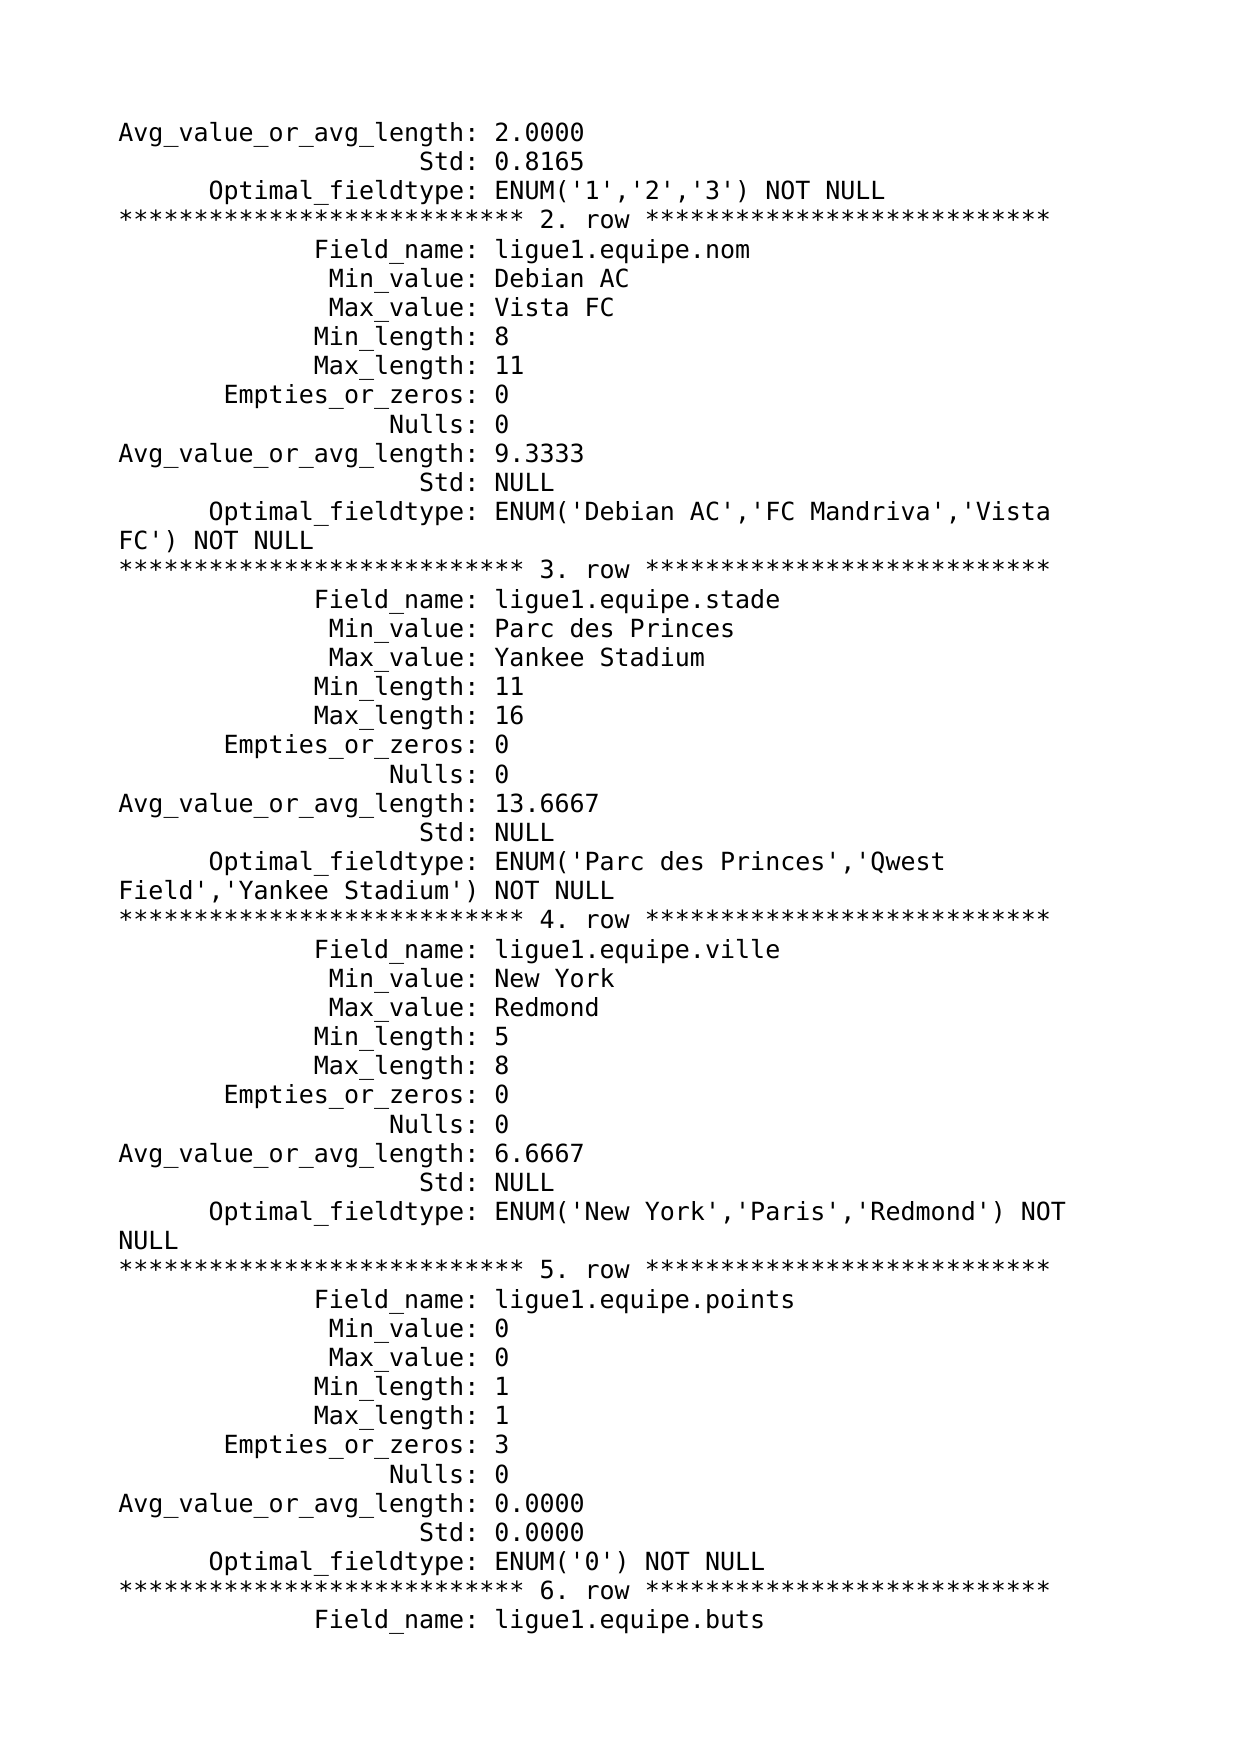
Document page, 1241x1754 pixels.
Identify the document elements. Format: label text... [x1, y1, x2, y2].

text Avg_value_or_avg_length: 2.0000 Std: 0.8165 Optimal_fieldtype: ENUM('1','2','3') NOT NULL *************************** 2. row *************************** Field_name: ligue1.equipe.nom Min_value: Debian AC Max_value: Vista FC Min_length: 8 Max_length: 11 Empties_or_zeros: 0 Nulls: 0 Avg_value_or_avg_length: 9.3333 Std: NULL Optimal_fieldtype: ENUM('Debian AC','FC Mandriva','Vista FC') NOT NULL *************************** 3. row *************************** Field_name: ligue1.equipe.stade Min_value: Parc des Princes Max_value: Yankee Stadium Min_length: 11 Max_length: 16 Empties_or_zeros: 0 Nulls: 0 Avg_value_or_avg_length: 13.6667 Std: NULL Optimal_fieldtype: ENUM('Parc des Princes','Qwest Field','Yankee Stadium') NOT NULL *************************** 4. row *************************** Field_name: ligue1.equipe.ville Min_value: New York Max_value: Redmond Min_length: 5 Max_length: 8 Empties_or_zeros: 0 Nulls: 0 Avg_value_or_avg_length: 6.6667 Std: NULL Optimal_fieldtype: ENUM('New York','Paris','Redmond') NOT NULL *************************** 5. row *************************** Field_name: ligue1.equipe.points Min_value: 0 Max_value: 0 Min_length: 1 Max_length: 1 Empties_or_zeros: 3 Nulls: 0 Avg_value_or_avg_length: 0.0000 Std: 0.0000 Optimal_fieldtype: ENUM('0') NOT NULL *************************** 6. row *************************** Field_name: ligue1.equipe.buts [118, 118, 1122, 1635]
